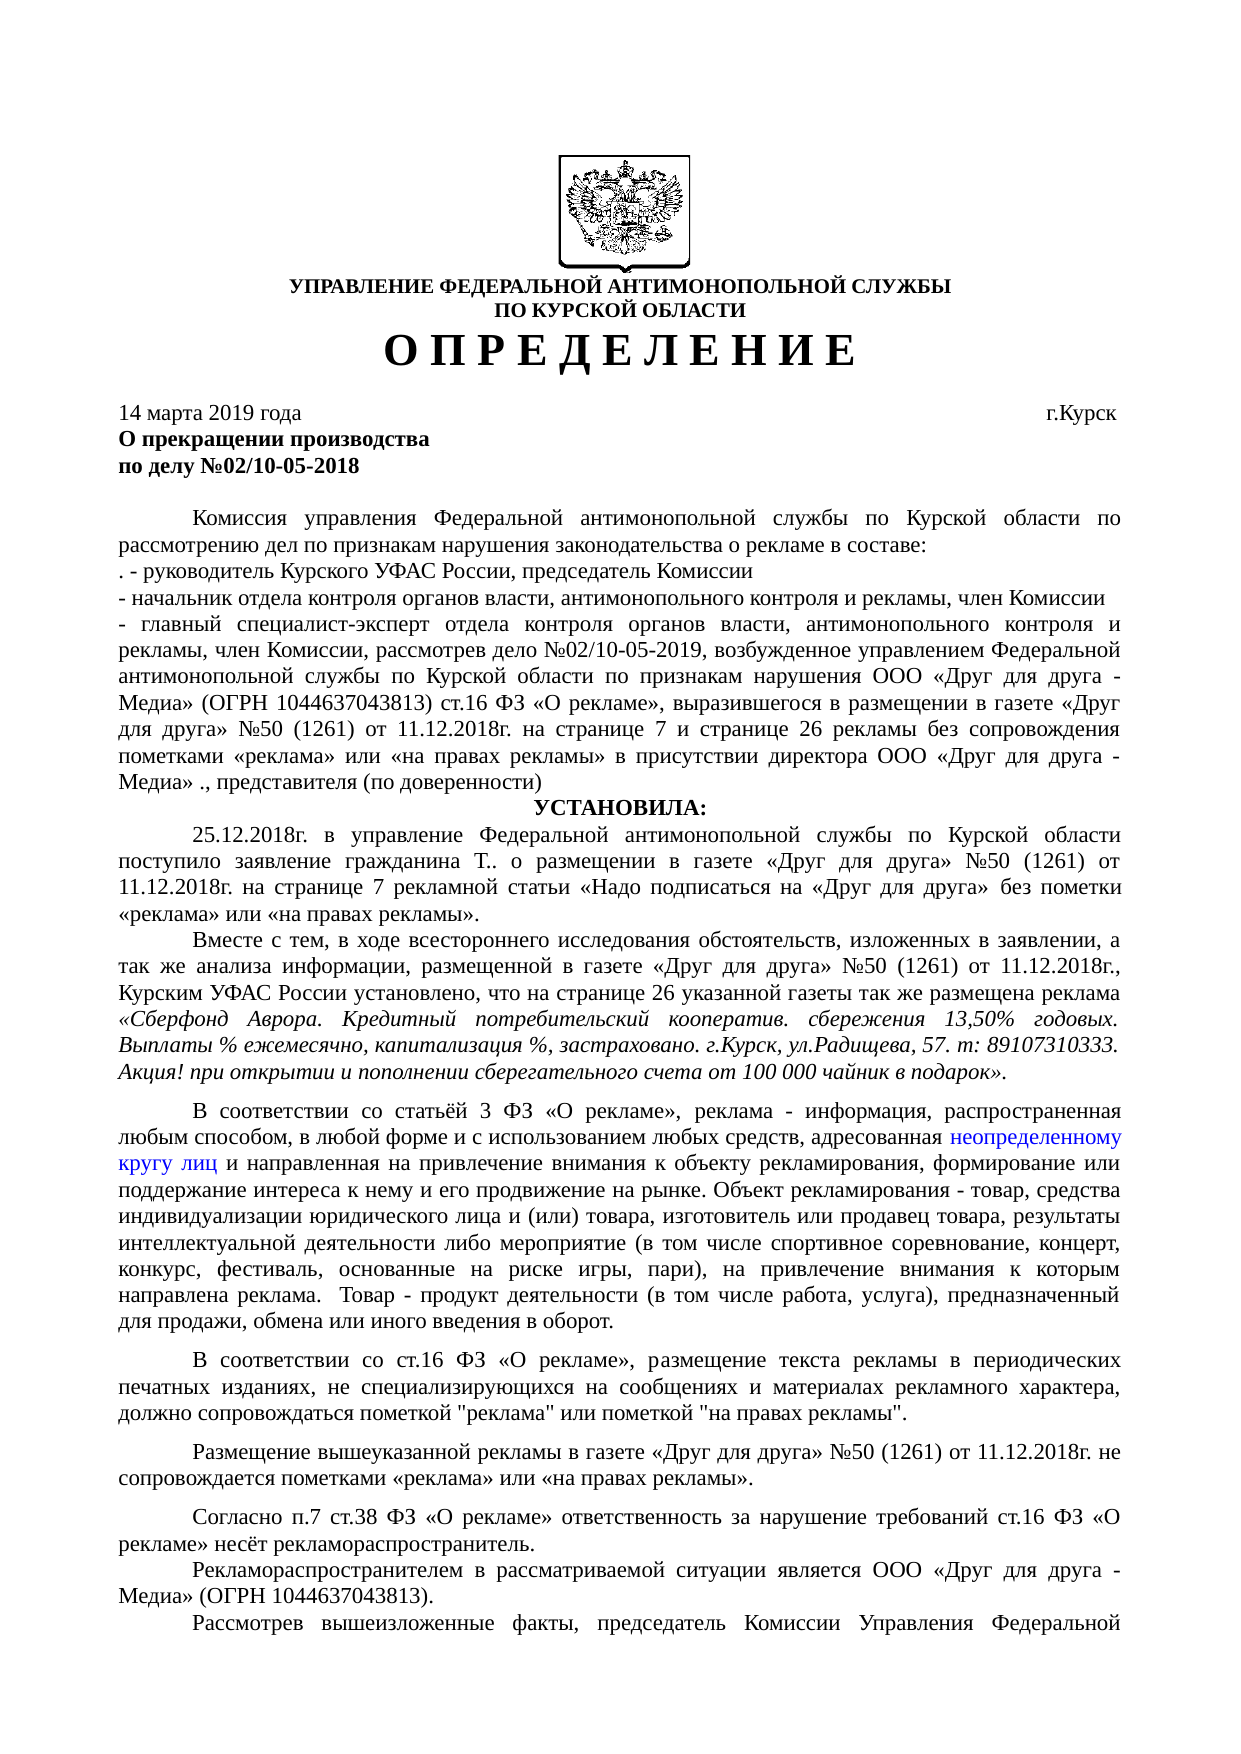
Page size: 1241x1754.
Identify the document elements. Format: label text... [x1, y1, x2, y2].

text 14 марта 2019 года г.Курск [118, 399, 1122, 425]
text . - руководитель Курского УФАС России, председатель Комиссии [118, 557, 1122, 583]
text - главный специалист-эксперт отдела контроля органов власти, антимонопольного контроля и рекламы, член Комиссии, рассмотрев дело №02/10-05-2019, возбужденное управлением Федеральной антимонопольной службы по Курской области по признакам нарушения ООО «Друг для друга - Медиа» (ОГРН 1044637043813) ст.16 ФЗ «О рекламе», выразившегося в размещении в газете «Друг для друга» №50 (1261) от 11.12.2018г. на странице 7 и странице 26 рекламы без сопровождения пометками «реклама» или «на правах рекламы» в присутствии директора ООО «Друг для друга - Медиа» ., представителя (по доверенности) [118, 610, 1122, 794]
text В соответствии со статьёй 3 ФЗ «О рекламе», реклама - информация, распространенная любым способом, в любой форме и с использованием любых средств, адресованная неопределенному кругу лиц и направленная на привлечение внимания к объекту рекламирования, формирование или поддержание интереса к нему и его продвижение на рынке. Объект рекламирования - товар, средства индивидуализации юридического лица и (или) товара, изготовитель или продавец товара, результаты интеллектуальной деятельности либо мероприятие (в том числе спортивное соревнование, концерт, конкурс, фестиваль, основанные на риске игры, пари), на привлечение внимания к которым направлена реклама. Товар - продукт деятельности (в том числе работа, услуга), предназначенный для продажи, обмена или иного введения в оборот. [118, 1097, 1122, 1334]
picture [558, 155, 691, 273]
text 25.12.2018г. в управление Федеральной антимонопольной службы по Курской области поступило заявление гражданина Т.. о размещении в газете «Друг для друга» №50 (1261) от 11.12.2018г. на странице 7 рекламной статьи «Надо подписаться на «Друг для друга» без пометки «реклама» или «на правах рекламы». Вместе с тем, в ходе всестороннего исследования обстоятельств, изложенных в заявлении, а так же анализа информации, размещенной в газете «Друг для друга» №50 (1261) от 11.12.2018г., Курским УФАС России установлено, что на странице 26 указанной газеты так же размещена реклама «Сберфонд Аврора. Кредитный потребительский кооператив. сбережения 13,50% годовых. Выплаты % ежемесячно, капитализация %, застраховано. г.Курск, ул.Радищева, 57. т: 89107310333. Акция! при открытии и пополнении сберегательного счета от 100 000 чайник в подарок». [118, 821, 1122, 1084]
text Рассмотрев вышеизложенные факты, председатель Комиссии Управления Федеральной [118, 1609, 1122, 1635]
text - начальник отдела контроля органов власти, антимонопольного контроля и рекламы, член Комиссии [118, 583, 1122, 610]
text УСТАНОВИЛА: [118, 794, 1122, 821]
text О прекращении производства [118, 425, 1122, 452]
text Комиссия управления Федеральной антимонопольной службы по Курской области по рассмотрению дел по признакам нарушения законодательства о рекламе в составе: [118, 504, 1122, 557]
text по делу №02/10-05-2018 [118, 452, 1122, 478]
text В соответствии со ст.16 ФЗ «О рекламе», размещение текста рекламы в периодических печатных изданиях, не специализирующихся на сообщениях и материалах рекламного характера, должно сопровождаться пометкой "реклама" или пометкой "на правах рекламы". [118, 1346, 1122, 1426]
text ПО КУРСКОЙ ОБЛАСТИ [118, 298, 1122, 322]
subtitle О П Р Е Д Е Л Е Н И Е [118, 322, 1122, 375]
text Рекламораспространителем в рассматриваемой ситуации является ООО «Друг для друга - Медиа» (ОГРН 1044637043813). [118, 1556, 1122, 1609]
text Согласно п.7 ст.38 ФЗ «О рекламе» ответственность за нарушение требований ст.16 ФЗ «О рекламе» несёт рекламораспространитель. [118, 1503, 1122, 1556]
text УПРАВЛЕНИЕ ФЕДЕРАЛЬНОЙ АНТИМОНОПОЛЬНОЙ СЛУЖБЫ [118, 137, 1122, 298]
text Размещение вышеуказанной рекламы в газете «Друг для друга» №50 (1261) от 11.12.2018г. не сопровождается пометками «реклама» или «на правах рекламы». [118, 1438, 1122, 1491]
